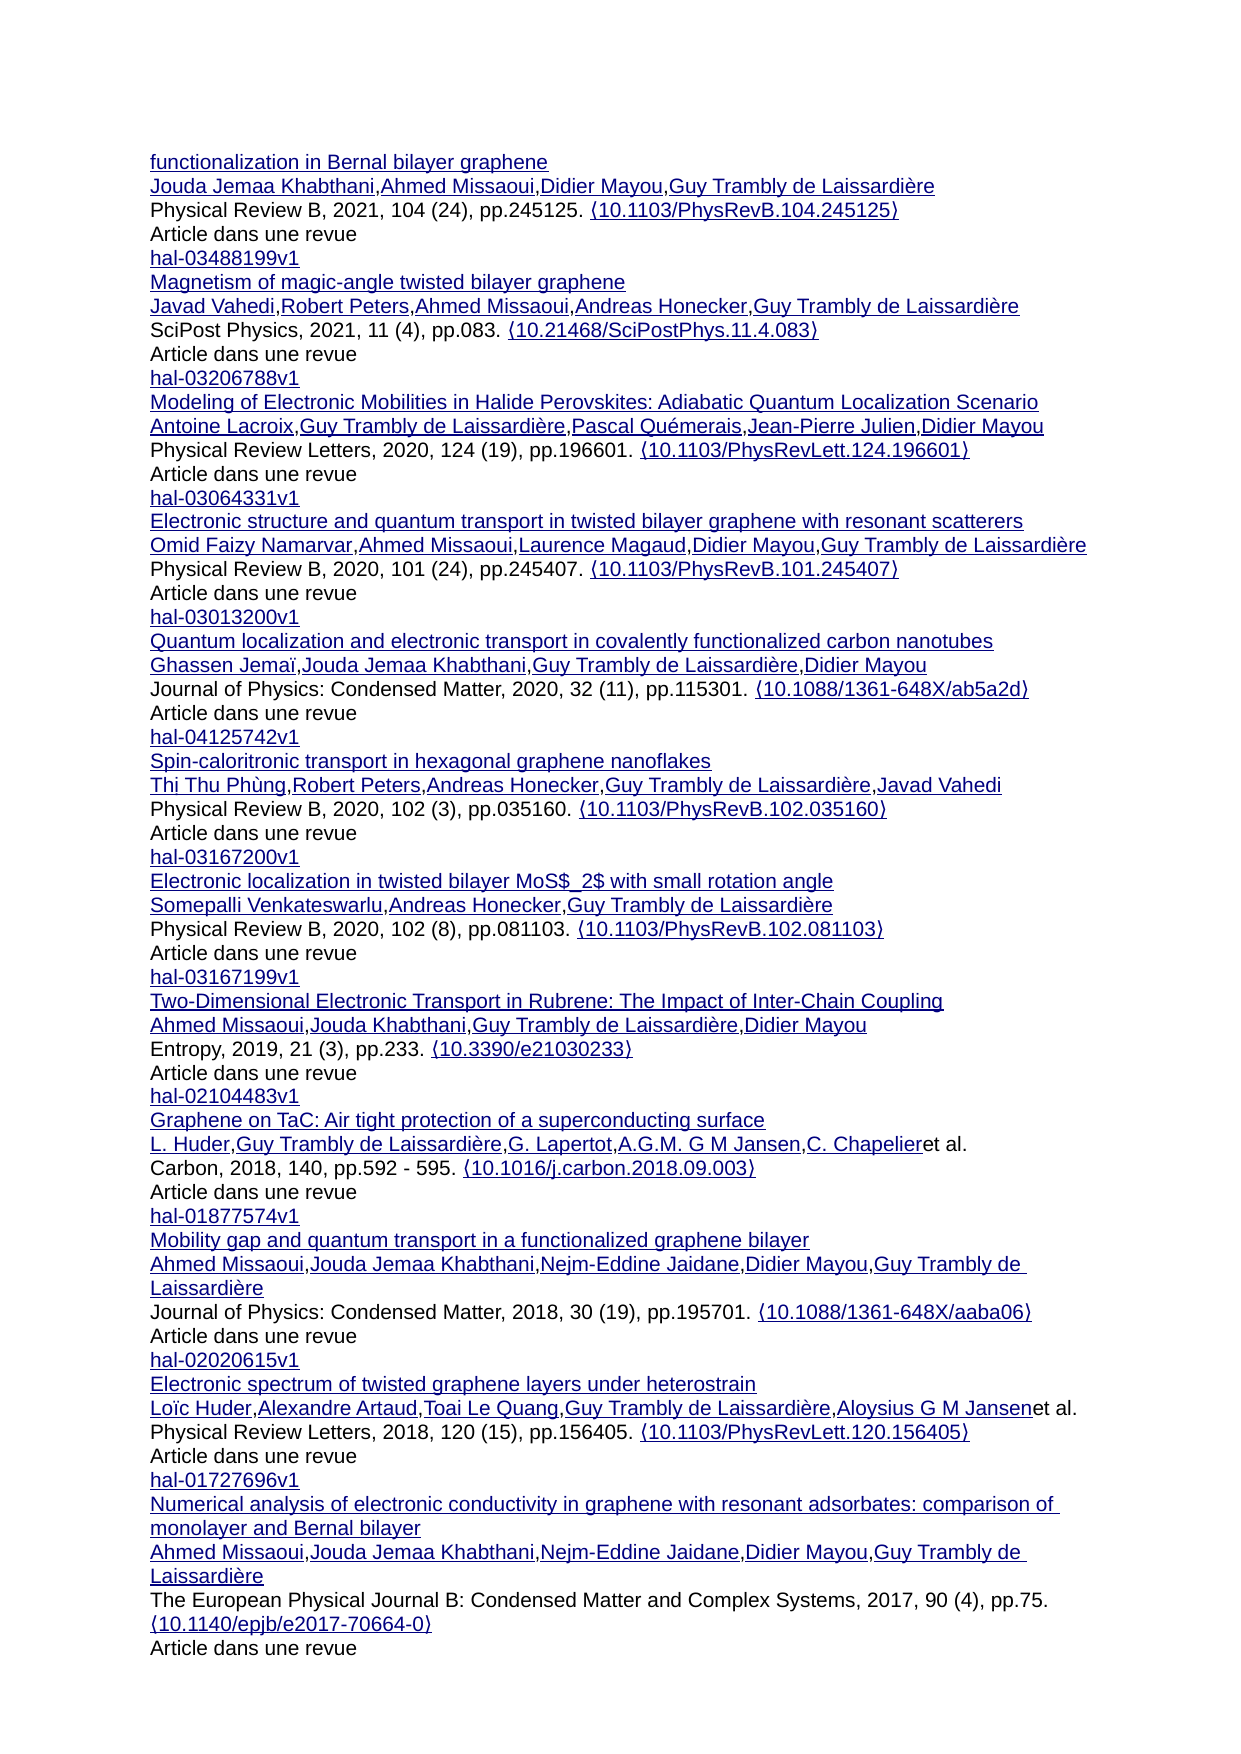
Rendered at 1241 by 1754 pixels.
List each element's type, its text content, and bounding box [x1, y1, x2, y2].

table_cell Electronic spectrum of twisted graphene layers under heterostrain Loïc Huder,Alexandre Artaud,Toai Le Quang,Guy Trambly de Laissardière,Aloysius G M Jansenet al. Physical Review Letters, 2018, 120 (15), pp.156405. ⟨10.1103/PhysRevLett.120.156405⟩ Article dans une revue hal-01727696v1 [150, 1372, 1090, 1492]
table_cell functionalization in Bernal bilayer graphene Jouda Jemaa Khabthani,Ahmed Missaoui,Didier Mayou,Guy Trambly de Laissardière Physical Review B, 2021, 104 (24), pp.245125. ⟨10.1103/PhysRevB.104.245125⟩ Article dans une revue hal-03488199v1 [150, 150, 1090, 270]
table_cell Electronic structure and quantum transport in twisted bilayer graphene with resonant scatterers Omid Faizy Namarvar,Ahmed Missaoui,Laurence Magaud,Didier Mayou,Guy Trambly de Laissardière Physical Review B, 2020, 101 (24), pp.245407. ⟨10.1103/PhysRevB.101.245407⟩ Article dans une revue hal-03013200v1 [150, 509, 1090, 629]
table_cell Magnetism of magic-angle twisted bilayer graphene Javad Vahedi,Robert Peters,Ahmed Missaoui,Andreas Honecker,Guy Trambly de Laissardière SciPost Physics, 2021, 11 (4), pp.083. ⟨10.21468/SciPostPhys.11.4.083⟩ Article dans une revue hal-03206788v1 [150, 270, 1090, 389]
table_cell Quantum localization and electronic transport in covalently functionalized carbon nanotubes Ghassen Jemaï,Jouda Jemaa Khabthani,Guy Trambly de Laissardière,Didier Mayou Journal of Physics: Condensed Matter, 2020, 32 (11), pp.115301. ⟨10.1088/1361-648X/ab5a2d⟩ Article dans une revue hal-04125742v1 [150, 629, 1090, 749]
table_cell Mobility gap and quantum transport in a functionalized graphene bilayer Ahmed Missaoui,Jouda Jemaa Khabthani,Nejm-Eddine Jaidane,Didier Mayou,Guy Trambly de Laissardière Journal of Physics: Condensed Matter, 2018, 30 (19), pp.195701. ⟨10.1088/1361-648X/aaba06⟩ Article dans une revue hal-02020615v1 [150, 1228, 1090, 1372]
table_cell Graphene on TaC: Air tight protection of a superconducting surface L. Huder,Guy Trambly de Laissardière,G. Lapertot,A.G.M. G M Jansen,C. Chapelieret al. Carbon, 2018, 140, pp.592 - 595. ⟨10.1016/j.carbon.2018.09.003⟩ Article dans une revue hal-01877574v1 [150, 1108, 1090, 1228]
table_cell Numerical analysis of electronic conductivity in graphene with resonant adsorbates: comparison of monolayer and Bernal bilayer Ahmed Missaoui,Jouda Jemaa Khabthani,Nejm-Eddine Jaidane,Didier Mayou,Guy Trambly de Laissardière The European Physical Journal B: Condensed Matter and Complex Systems, 2017, 90 (4), pp.75. ⟨10.1140/epjb/e2017-70664-0⟩ Article dans une revue [150, 1492, 1090, 1659]
table_cell Spin-caloritronic transport in hexagonal graphene nanoflakes Thị Thu Phùng,Robert Peters,Andreas Honecker,Guy Trambly de Laissardière,Javad Vahedi Physical Review B, 2020, 102 (3), pp.035160. ⟨10.1103/PhysRevB.102.035160⟩ Article dans une revue hal-03167200v1 [150, 749, 1090, 869]
table_cell Modeling of Electronic Mobilities in Halide Perovskites: Adiabatic Quantum Localization Scenario Antoine Lacroix,Guy Trambly de Laissardière,Pascal Quémerais,Jean-Pierre Julien,Didier Mayou Physical Review Letters, 2020, 124 (19), pp.196601. ⟨10.1103/PhysRevLett.124.196601⟩ Article dans une revue hal-03064331v1 [150, 390, 1090, 509]
table_cell Two-Dimensional Electronic Transport in Rubrene: The Impact of Inter-Chain Coupling Ahmed Missaoui,Jouda Khabthani,Guy Trambly de Laissardière,Didier Mayou Entropy, 2019, 21 (3), pp.233. ⟨10.3390/e21030233⟩ Article dans une revue hal-02104483v1 [150, 989, 1090, 1108]
table_cell Electronic localization in twisted bilayer MoS$_2$ with small rotation angle Somepalli Venkateswarlu,Andreas Honecker,Guy Trambly de Laissardière Physical Review B, 2020, 102 (8), pp.081103. ⟨10.1103/PhysRevB.102.081103⟩ Article dans une revue hal-03167199v1 [150, 869, 1090, 988]
